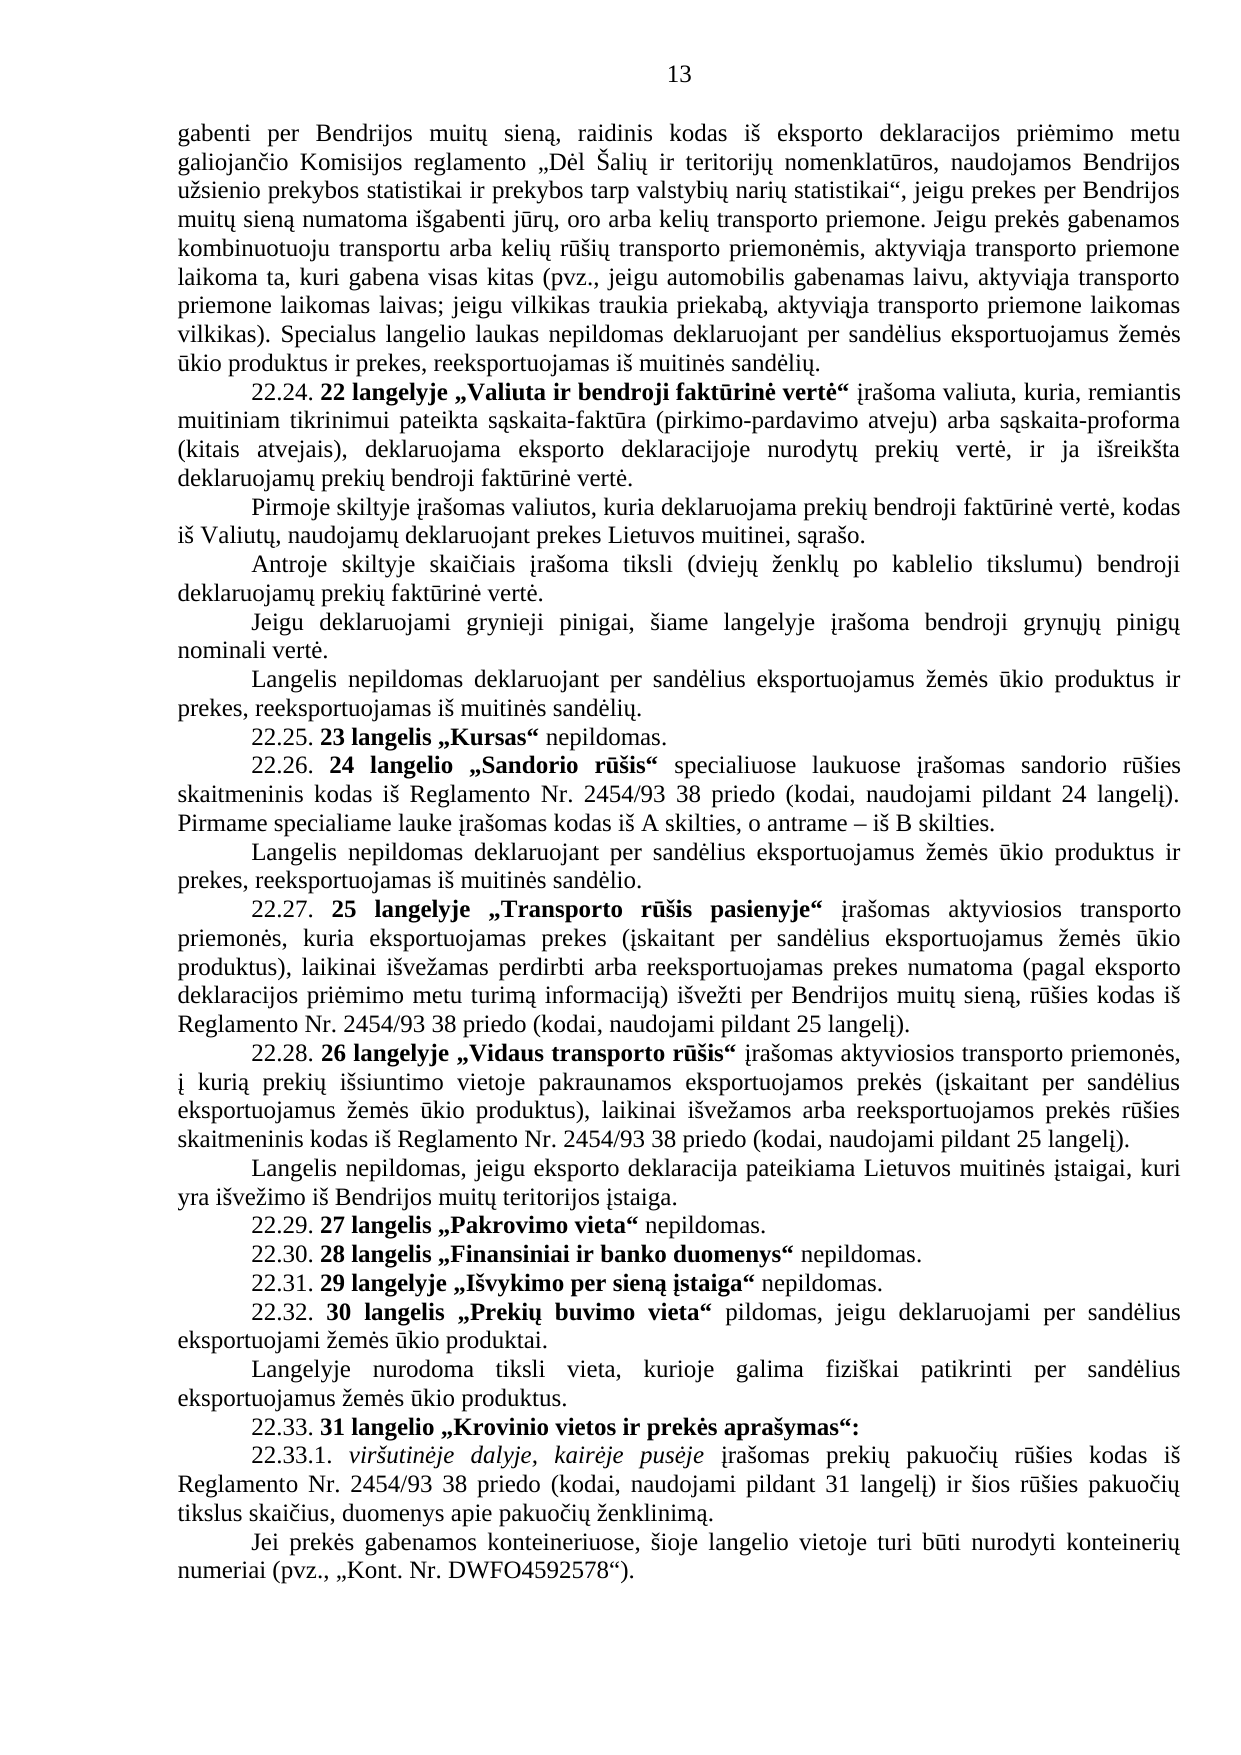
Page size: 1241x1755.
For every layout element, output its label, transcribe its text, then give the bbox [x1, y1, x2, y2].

text Jeigu deklaruojami grynieji pinigai, šiame langelyje įrašoma bendroji grynųjų pinigų nominali vertė. [177, 607, 1181, 664]
text 22.26. 24 langelio „Sandorio rūšis“ specialiuose laukuose įrašomas sandorio rūšies skaitmeninis kodas iš Reglamento Nr. 2454/93 38 priedo (kodai, naudojami pildant 24 langelį). Pirmame specialiame lauke įrašomas kodas iš A skilties, o antrame – iš B skilties. [177, 751, 1181, 837]
text Langelis nepildomas, jeigu eksporto deklaracija pateikiama Lietuvos muitinės įstaigai, kuri yra išvežimo iš Bendrijos muitų teritorijos įstaiga. [177, 1153, 1181, 1211]
text 22.29. 27 langelis „Pakrovimo vieta“ nepildomas. [177, 1211, 1181, 1239]
text 22.25. 23 langelis „Kursas“ nepildomas. [177, 722, 1181, 751]
text Antroje skiltyje skaičiais įrašoma tiksli (dviejų ženklų po kablelio tikslumu) bendroji deklaruojamų prekių faktūrinė vertė. [177, 549, 1181, 607]
text 22.31. 29 langelyje „Išvykimo per sieną įstaiga“ nepildomas. [177, 1268, 1181, 1297]
text 22.33. 31 langelio „Krovinio vietos ir prekės aprašymas“: [177, 1412, 1181, 1441]
text 22.28. 26 langelyje „Vidaus transporto rūšis“ įrašomas aktyviosios transporto priemonės, į kurią prekių išsiuntimo vietoje pakraunamos eksportuojamos prekės (įskaitant per sandėlius eksportuojamus žemės ūkio produktus), laikinai išvežamos arba reeksportuojamos prekės rūšies skaitmeninis kodas iš Reglamento Nr. 2454/93 38 priedo (kodai, naudojami pildant 25 langelį). [177, 1038, 1181, 1153]
text 22.27. 25 langelyje „Transporto rūšis pasienyje“ įrašomas aktyviosios transporto priemonės, kuria eksportuojamas prekes (įskaitant per sandėlius eksportuojamus žemės ūkio produktus), laikinai išvežamas perdirbti arba reeksportuojamas prekes numatoma (pagal eksporto deklaracijos priėmimo metu turimą informaciją) išvežti per Bendrijos muitų sieną, rūšies kodas iš Reglamento Nr. 2454/93 38 priedo (kodai, naudojami pildant 25 langelį). [177, 894, 1181, 1038]
text 22.30. 28 langelis „Finansiniai ir banko duomenys“ nepildomas. [177, 1239, 1181, 1268]
text Pirmoje skiltyje įrašomas valiutos, kuria deklaruojama prekių bendroji faktūrinė vertė, kodas iš Valiutų, naudojamų deklaruojant prekes Lietuvos muitinei, sąrašo. [177, 492, 1181, 549]
text Langelis nepildomas deklaruojant per sandėlius eksportuojamus žemės ūkio produktus ir prekes, reeksportuojamas iš muitinės sandėlių. [177, 664, 1181, 722]
text 22.24. 22 langelyje „Valiuta ir bendroji faktūrinė vertė“ įrašoma valiuta, kuria, remiantis muitiniam tikrinimui pateikta sąskaita-faktūra (pirkimo-pardavimo atveju) arba sąskaita-proforma (kitais atvejais), deklaruojama eksporto deklaracijoje nurodytų prekių vertė, ir ja išreikšta deklaruojamų prekių bendroji faktūrinė vertė. [177, 377, 1181, 492]
text gabenti per Bendrijos muitų sieną, raidinis kodas iš eksporto deklaracijos priėmimo metu galiojančio Komisijos reglamento „Dėl Šalių ir teritorijų nomenklatūros, naudojamos Bendrijos užsienio prekybos statistikai ir prekybos tarp valstybių narių statistikai“, jeigu prekes per Bendrijos muitų sieną numatoma išgabenti jūrų, oro arba kelių transporto priemone. Jeigu prekės gabenamos kombinuotuoju transportu arba kelių rūšių transporto priemonėmis, aktyviąja transporto priemone laikoma ta, kuri gabena visas kitas (pvz., jeigu automobilis gabenamas laivu, aktyviąja transporto priemone laikomas laivas; jeigu vilkikas traukia priekabą, aktyviąja transporto priemone laikomas vilkikas). Specialus langelio laukas nepildomas deklaruojant per sandėlius eksportuojamus žemės ūkio produktus ir prekes, reeksportuojamas iš muitinės sandėlių. [177, 118, 1181, 377]
text Langelis nepildomas deklaruojant per sandėlius eksportuojamus žemės ūkio produktus ir prekes, reeksportuojamas iš muitinės sandėlio. [177, 837, 1181, 894]
text 22.33.1. viršutinėje dalyje, kairėje pusėje įrašomas prekių pakuočių rūšies kodas iš Reglamento Nr. 2454/93 38 priedo (kodai, naudojami pildant 31 langelį) ir šios rūšies pakuočių tikslus skaičius, duomenys apie pakuočių ženklinimą. [177, 1441, 1181, 1527]
text 22.32. 30 langelis „Prekių buvimo vieta“ pildomas, jeigu deklaruojami per sandėlius eksportuojami žemės ūkio produktai. [177, 1297, 1181, 1354]
text Langelyje nurodoma tiksli vieta, kurioje galima fiziškai patikrinti per sandėlius eksportuojamus žemės ūkio produktus. [177, 1354, 1181, 1412]
text Jei prekės gabenamos konteineriuose, šioje langelio vietoje turi būti nurodyti konteinerių numeriai (pvz., „Kont. Nr. DWFO4592578“). [177, 1527, 1181, 1584]
